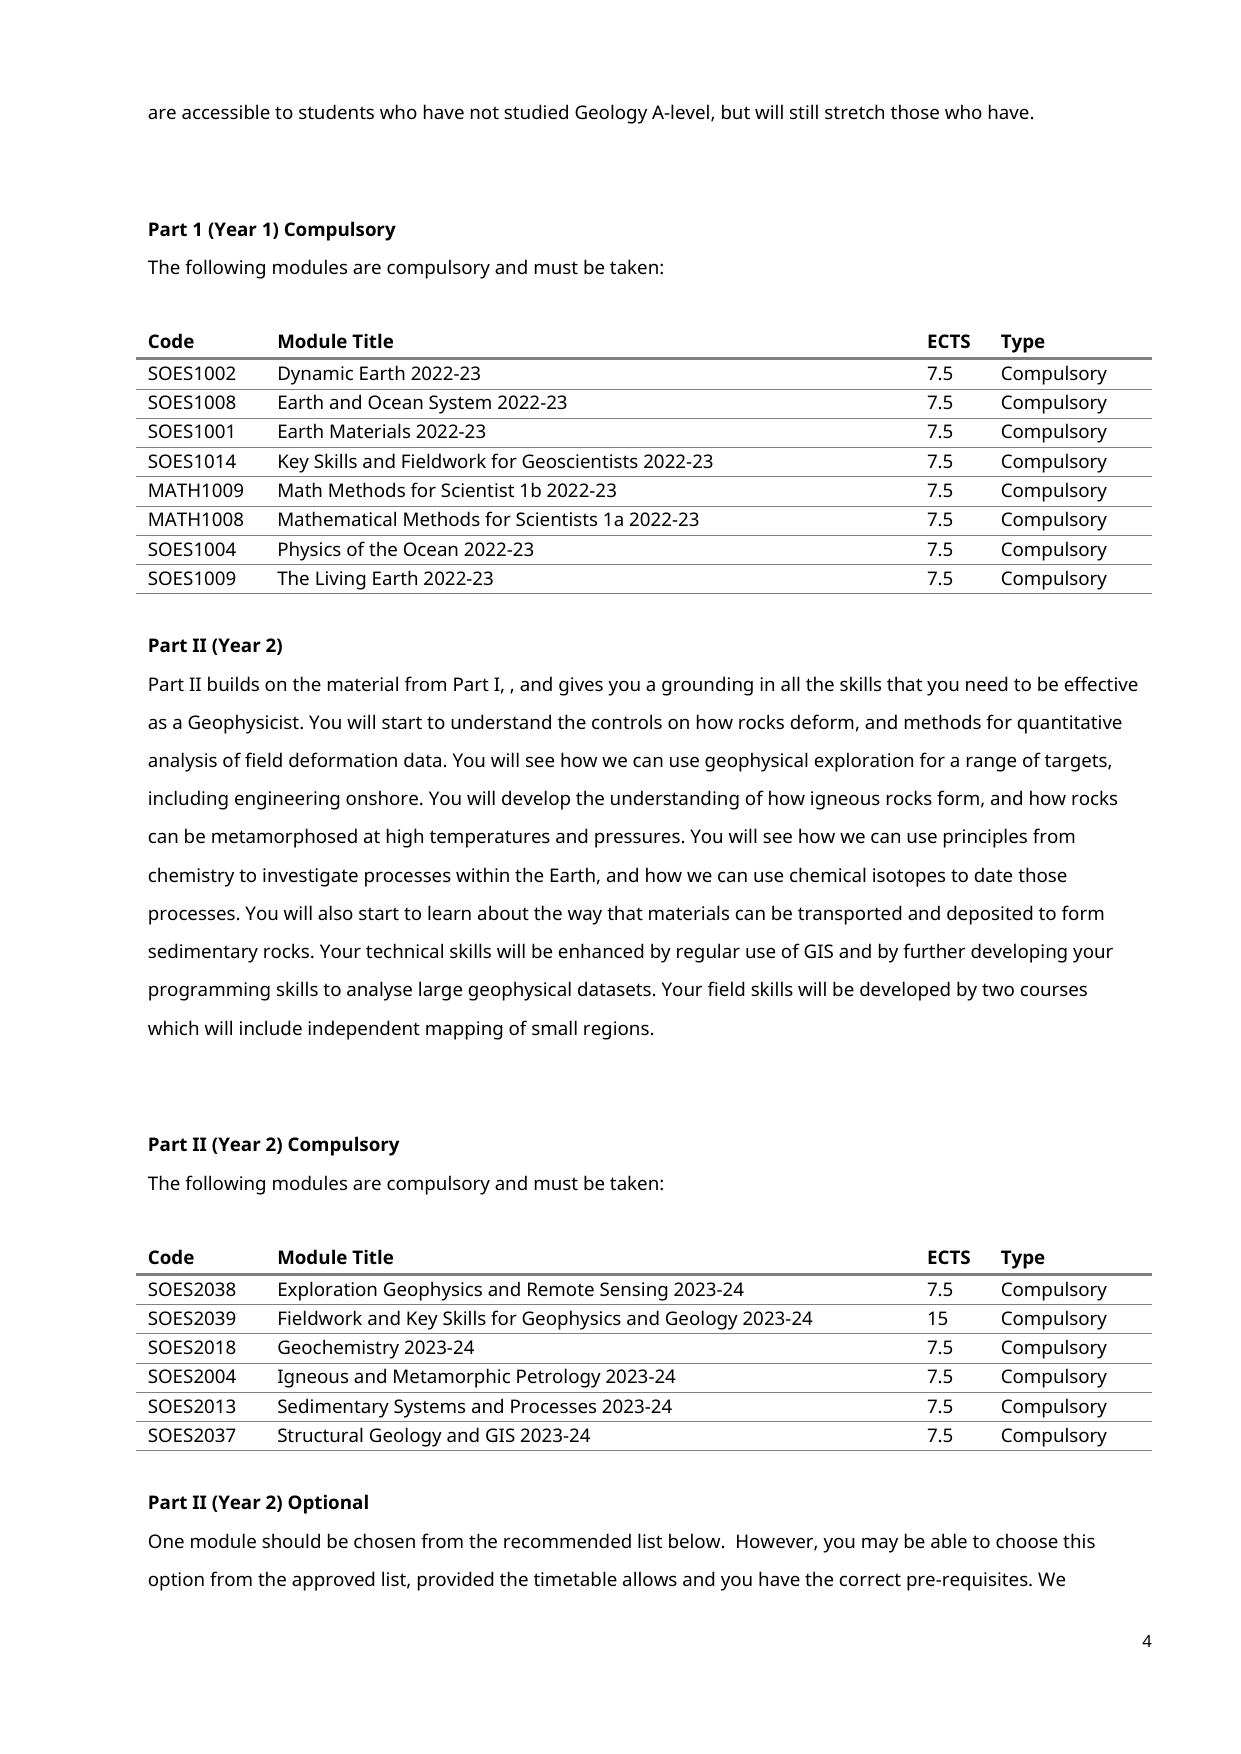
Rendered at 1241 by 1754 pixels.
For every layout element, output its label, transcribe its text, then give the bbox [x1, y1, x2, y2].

table_cell Compulsory [989, 536, 1152, 564]
table_cell Type [989, 329, 1152, 357]
table_cell SOES1009 [136, 565, 266, 593]
table_cell 7.5 [916, 390, 989, 418]
table_cell ECTS [916, 329, 989, 357]
table_cell Compulsory [989, 419, 1152, 447]
table_cell SOES2004 [136, 1364, 266, 1392]
table_cell The Living Earth 2022-23 [266, 565, 916, 593]
table_cell SOES1002 [136, 360, 266, 388]
table_cell Module Title [266, 329, 916, 357]
table_cell Compulsory [989, 477, 1152, 506]
table_cell 7.5 [916, 1393, 989, 1421]
table_cell Igneous and Metamorphic Petrology 2023-24 [266, 1364, 916, 1392]
table_cell Earth Materials 2022-23 [266, 419, 916, 447]
table_cell Module Title [266, 1245, 916, 1273]
table_cell Mathematical Methods for Scientists 1a 2022-23 [266, 507, 916, 535]
table_cell Geochemistry 2023-24 [266, 1334, 916, 1363]
table_cell Earth and Ocean System 2022-23 [266, 390, 916, 418]
table_cell Sedimentary Systems and Processes 2023-24 [266, 1393, 916, 1421]
table_cell 7.5 [916, 1334, 989, 1363]
table_cell Exploration Geophysics and Remote Sensing 2023-24 [266, 1276, 916, 1304]
table_cell Compulsory [989, 360, 1152, 388]
table_cell ECTS [916, 1245, 989, 1273]
table_cell SOES1008 [136, 390, 266, 418]
table_cell Compulsory [989, 1364, 1152, 1392]
table_cell Compulsory [989, 507, 1152, 535]
table_cell 7.5 [916, 1422, 989, 1450]
table_cell Part II (Year 2) Part II builds on the material from Part I, , and gives you a grounding in all the skills that you need to be effective as a Geophysicist. You will start to understand the controls on how rocks deform, and methods for quantitative analysis of field deformation data. You will see how we can use geophysical exploration for a range of targets, including engineering onshore. You will develop the understanding of how igneous rocks form, and how rocks can be metamorphosed at high temperatures and pressures. You will see how we can use principles from chemistry to investigate processes within the Earth, and how we can use chemical isotopes to date those processes. You will also start to learn about the way that materials can be transported and deposited to form sedimentary rocks. Your technical skills will be enhanced by regular use of GIS and by further developing your programming skills to analyse large geophysical datasets. Your field skills will be developed by two courses which will include independent mapping of small regions. [136, 594, 1152, 1093]
table_cell 7.5 [916, 477, 989, 506]
table_cell MATH1008 [136, 507, 266, 535]
table_cell Structural Geology and GIS 2023-24 [266, 1422, 916, 1450]
table_cell 7.5 [916, 419, 989, 447]
table_cell Part 1 (Year 1) Compulsory The following modules are compulsory and must be taken: [136, 178, 1152, 329]
table_cell 7.5 [916, 448, 989, 476]
table_cell Compulsory [989, 1422, 1152, 1450]
table_cell 7.5 [916, 1364, 989, 1392]
table_cell Fieldwork and Key Skills for Geophysics and Geology 2023-24 [266, 1305, 916, 1333]
table_cell 7.5 [916, 565, 989, 593]
table_cell Compulsory [989, 1334, 1152, 1363]
table_cell SOES2038 [136, 1276, 266, 1304]
table_cell 7.5 [916, 507, 989, 535]
table_cell Code [136, 329, 266, 357]
table_cell SOES2037 [136, 1422, 266, 1450]
table_cell Type [989, 1245, 1152, 1273]
table_cell Part II (Year 2) Compulsory The following modules are compulsory and must be taken: [136, 1094, 1152, 1244]
table_cell Compulsory [989, 1393, 1152, 1421]
table_cell Part II (Year 2) Optional One module should be chosen from the recommended list below. However, you may be able to choose this option from the approved list, provided the timetable allows and you have the correct pre-requisites. We [136, 1451, 1152, 1592]
table_cell Code [136, 1245, 266, 1273]
table_cell 7.5 [916, 1276, 989, 1304]
table_cell Dynamic Earth 2022-23 [266, 360, 916, 388]
table_cell SOES2013 [136, 1393, 266, 1421]
table_cell SOES1001 [136, 419, 266, 447]
table_header are accessible to students who have not studied Geology A-level, but will still stretch those who have. [136, 99, 1152, 178]
table_cell Physics of the Ocean 2022-23 [266, 536, 916, 564]
table_cell Key Skills and Fieldwork for Geoscientists 2022-23 [266, 448, 916, 476]
table_cell SOES1004 [136, 536, 266, 564]
table_cell SOES2018 [136, 1334, 266, 1363]
table_cell Compulsory [989, 1276, 1152, 1304]
table_cell MATH1009 [136, 477, 266, 506]
table_cell Math Methods for Scientist 1b 2022-23 [266, 477, 916, 506]
table_cell 15 [916, 1305, 989, 1333]
table_cell SOES2039 [136, 1305, 266, 1333]
table_cell 7.5 [916, 360, 989, 388]
table_cell Compulsory [989, 448, 1152, 476]
table_cell SOES1014 [136, 448, 266, 476]
table_cell Compulsory [989, 1305, 1152, 1333]
table_cell Compulsory [989, 390, 1152, 418]
table_cell Compulsory [989, 565, 1152, 593]
table_cell 7.5 [916, 536, 989, 564]
